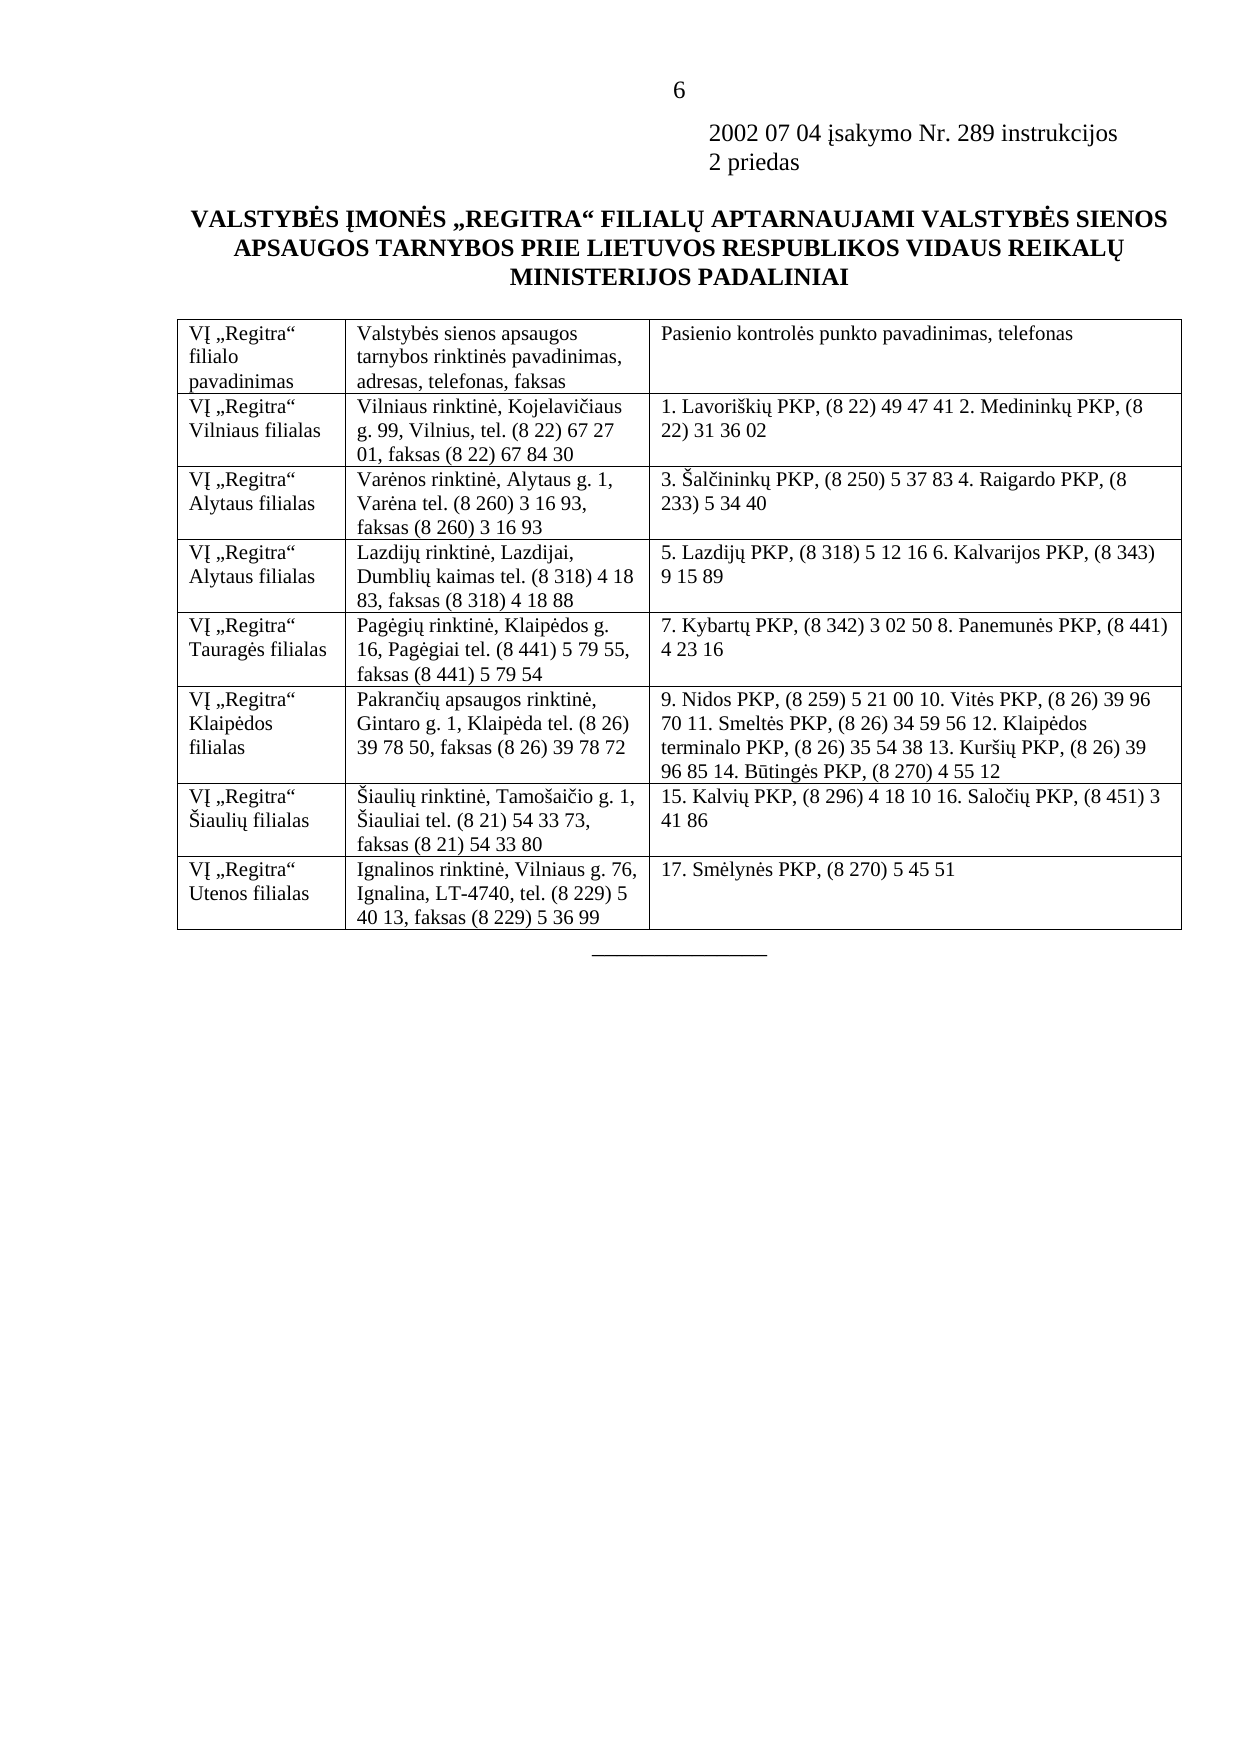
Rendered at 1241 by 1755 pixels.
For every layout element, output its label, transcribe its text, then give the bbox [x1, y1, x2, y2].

table_header VĮ „Regitra“ filialo pavadinimas [178, 320, 345, 393]
table_cell Vilniaus rinktinė, Kojelavičiaus g. 99, Vilnius, tel. (8 22) 67 27 01, faksas (8 22) 67 84 30 [346, 394, 649, 466]
table_cell 9. Nidos PKP, (8 259) 5 21 00 10. Vitės PKP, (8 26) 39 96 70 11. Smeltės PKP, (8 26) 34 59 56 12. Klaipėdos terminalo PKP, (8 26) 35 54 38 13. Kuršių PKP, (8 26) 39 96 85 14. Būtingės PKP, (8 270) 4 55 12 [650, 687, 1181, 783]
table_cell 5. Lazdijų PKP, (8 318) 5 12 16 6. Kalvarijos PKP, (8 343) 9 15 89 [650, 540, 1181, 612]
table_cell Lazdijų rinktinė, Lazdijai, Dumblių kaimas tel. (8 318) 4 18 83, faksas (8 318) 4 18 88 [346, 540, 649, 612]
table_cell VĮ „Regitra“ Alytaus filialas [178, 467, 345, 539]
text 2 priedas [177, 147, 1181, 176]
table_cell VĮ „Regitra“ Tauragės filialas [178, 613, 345, 686]
table_cell 15. Kalvių PKP, (8 296) 4 18 10 16. Saločių PKP, (8 451) 3 41 86 [650, 784, 1181, 856]
table_cell VĮ „Regitra“ Alytaus filialas [178, 540, 345, 612]
text ______________ [177, 930, 1181, 959]
table_cell Pagėgių rinktinė, Klaipėdos g. 16, Pagėgiai tel. (8 441) 5 79 55, faksas (8 441) 5 79 54 [346, 613, 649, 686]
table_cell Pakrančių apsaugos rinktinė, Gintaro g. 1, Klaipėda tel. (8 26) 39 78 50, faksas (8 26) 39 78 72 [346, 687, 649, 783]
text VALSTYBĖS ĮMONĖS „REGITRA“ FILIALŲ APTARNAUJAMI VALSTYBĖS SIENOS APSAUGOS TARNYBOS PRIE LIETUVOS RESPUBLIKOS VIDAUS REIKALŲ MINISTERIJOS PADALINIAI [177, 204, 1181, 291]
table_header Valstybės sienos apsaugos tarnybos rinktinės pavadinimas, adresas, telefonas, faksas [346, 320, 649, 393]
text 2002 07 04 įsakymo Nr. 289 instrukcijos [709, 118, 1181, 147]
table_cell 1. Lavoriškių PKP, (8 22) 49 47 41 2. Medininkų PKP, (8 22) 31 36 02 [650, 394, 1181, 466]
table_header Pasienio kontrolės punkto pavadinimas, telefonas [650, 320, 1181, 393]
table_cell VĮ „Regitra“ Klaipėdos filialas [178, 687, 345, 783]
table_cell Šiaulių rinktinė, Tamošaičio g. 1, Šiauliai tel. (8 21) 54 33 73, faksas (8 21) 54 33 80 [346, 784, 649, 856]
table_cell VĮ „Regitra“ Šiaulių filialas [178, 784, 345, 856]
table_cell VĮ „Regitra“ Vilniaus filialas [178, 394, 345, 466]
table_cell 3. Šalčininkų PKP, (8 250) 5 37 83 4. Raigardo PKP, (8 233) 5 34 40 [650, 467, 1181, 539]
table_cell 17. Smėlynės PKP, (8 270) 5 45 51 [650, 857, 1181, 929]
table_cell 7. Kybartų PKP, (8 342) 3 02 50 8. Panemunės PKP, (8 441) 4 23 16 [650, 613, 1181, 686]
table_cell Ignalinos rinktinė, Vilniaus g. 76, Ignalina, LT-4740, tel. (8 229) 5 40 13, faksas (8 229) 5 36 99 [346, 857, 649, 929]
table_cell VĮ „Regitra“ Utenos filialas [178, 857, 345, 929]
table_cell Varėnos rinktinė, Alytaus g. 1, Varėna tel. (8 260) 3 16 93, faksas (8 260) 3 16 93 [346, 467, 649, 539]
